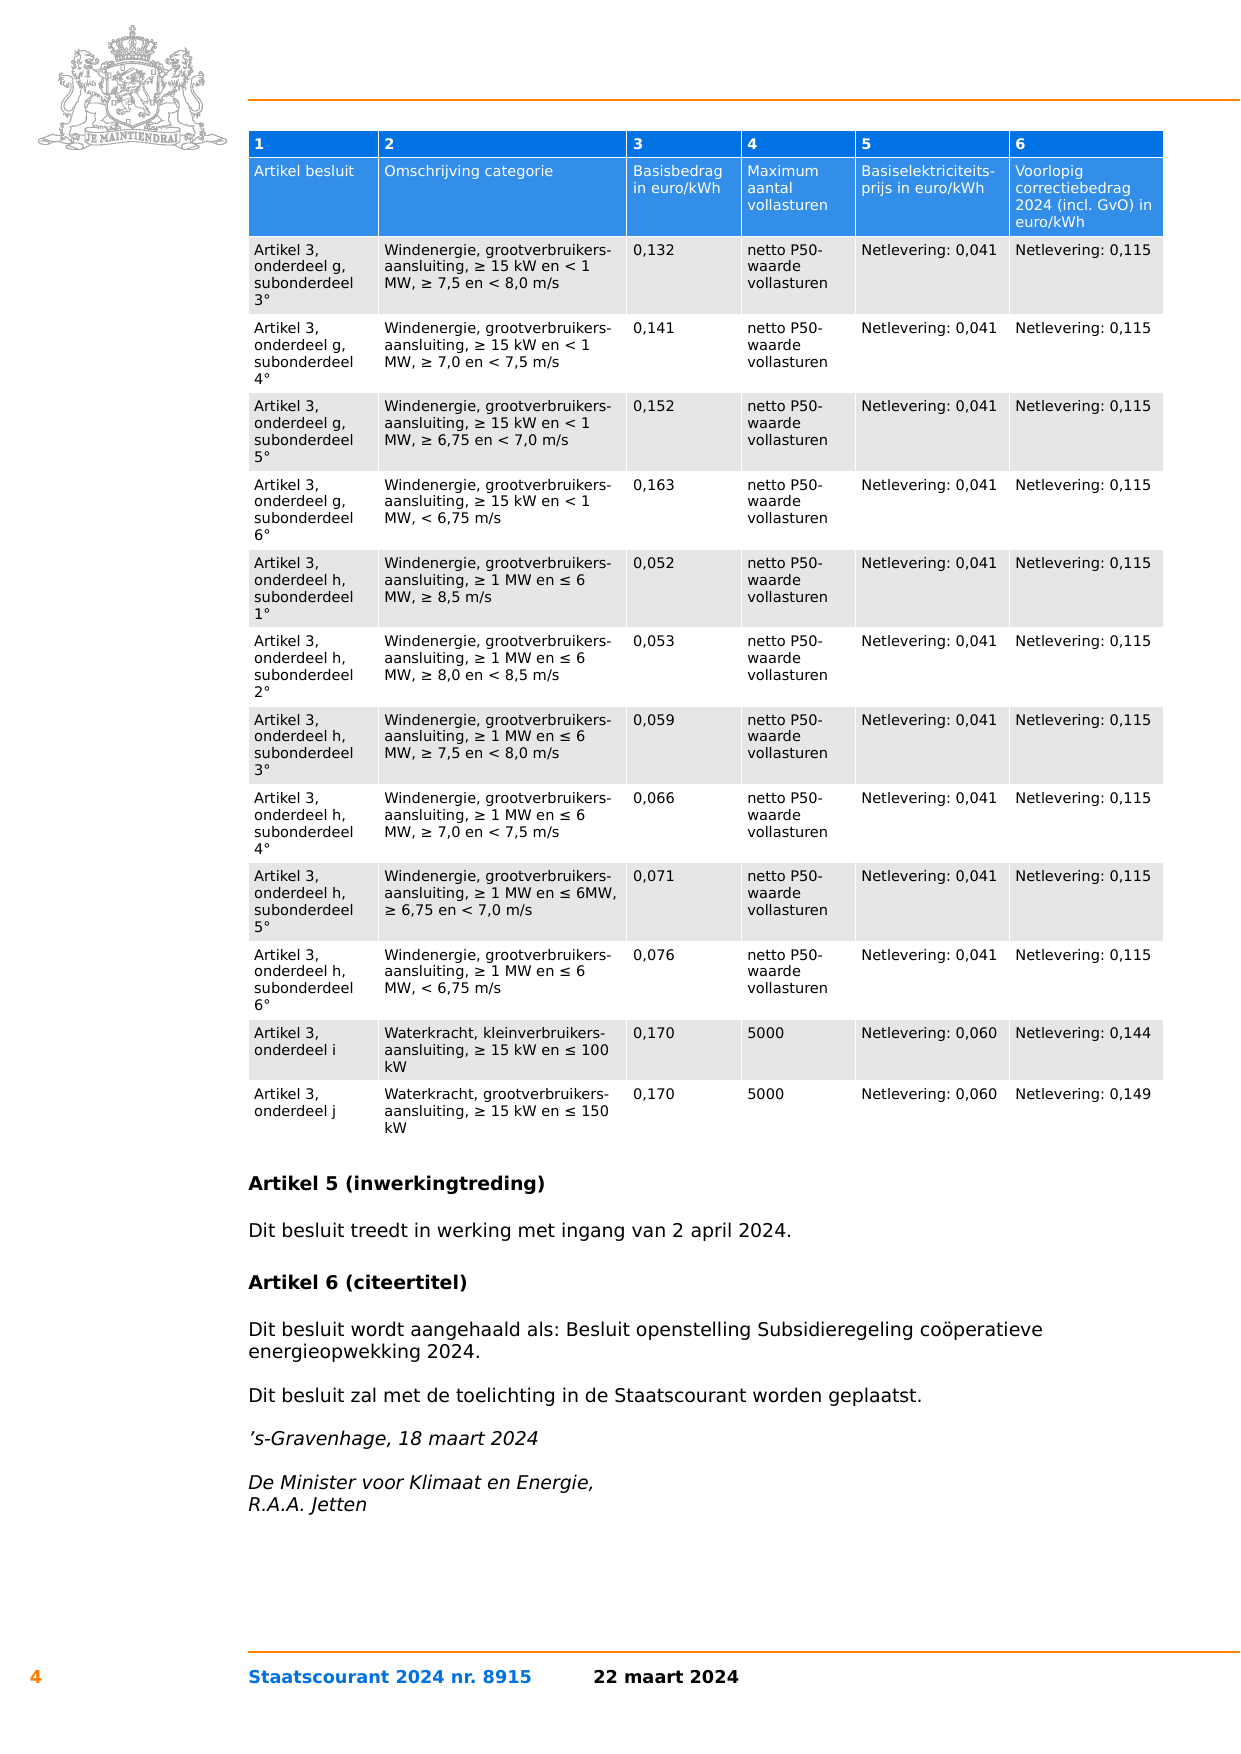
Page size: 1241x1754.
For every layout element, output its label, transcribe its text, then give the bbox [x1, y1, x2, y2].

table_cell Netlevering: 0,041 [856, 393, 1009, 471]
table_cell Netlevering: 0,041 [856, 550, 1009, 627]
table_header 6 [1010, 131, 1163, 157]
text Dit besluit treedt in werking met ingang van 2 april 2024. [248, 1220, 1163, 1242]
table_cell 0,132 [627, 237, 741, 314]
table_cell Artikel 3, onderdeel h, subonderdeel 6° [249, 942, 378, 1019]
table_cell Netlevering: 0,060 [856, 1081, 1009, 1142]
table_cell Artikel 3, onderdeel i [249, 1020, 378, 1080]
table_cell Windenergie, grootverbruikers-aansluiting, ≥ 1 MW en ≤ 6 MW, ≥ 7,0 en < 7,5 m/s [379, 785, 626, 862]
table_cell netto P50-waarde vollasturen [742, 628, 855, 706]
text De Minister voor Klimaat en Energie, R.A.A. Jetten [248, 1472, 1163, 1516]
table_cell Windenergie, grootverbruikers-aansluiting, ≥ 15 kW en < 1 MW, ≥ 7,5 en < 8,0 m/s [379, 237, 626, 314]
table_cell Waterkracht, kleinverbruikers-aansluiting, ≥ 15 kW en ≤ 100 kW [379, 1020, 626, 1080]
table_cell Artikel 3, onderdeel h, subonderdeel 5° [249, 863, 378, 941]
table_cell 0,053 [627, 628, 741, 706]
table_cell Netlevering: 0,115 [1010, 628, 1163, 706]
table_cell netto P50-waarde vollasturen [742, 942, 855, 1019]
table_cell netto P50-waarde vollasturen [742, 863, 855, 941]
table_cell Netlevering: 0,041 [856, 237, 1009, 314]
table_cell Windenergie, grootverbruikers-aansluiting, ≥ 1 MW en ≤ 6 MW, < 6,75 m/s [379, 942, 626, 1019]
table_cell Basiselektriciteits-prijs in euro/kWh [856, 158, 1009, 236]
table_cell 0,059 [627, 707, 741, 784]
table_cell 0,141 [627, 315, 741, 392]
table_cell netto P50-waarde vollasturen [742, 550, 855, 627]
table_cell 0,066 [627, 785, 741, 862]
table_cell netto P50-waarde vollasturen [742, 785, 855, 862]
table_cell Netlevering: 0,115 [1010, 785, 1163, 862]
table_cell 0,076 [627, 942, 741, 1019]
text ’s-Gravenhage, 18 maart 2024 [248, 1428, 1163, 1450]
table_cell 0,152 [627, 393, 741, 471]
table_cell Netlevering: 0,115 [1010, 942, 1163, 1019]
table_cell netto P50-waarde vollasturen [742, 472, 855, 549]
table_cell Netlevering: 0,041 [856, 315, 1009, 392]
table_cell 5000 [742, 1081, 855, 1142]
table_header 2 [379, 131, 626, 157]
table_cell 0,170 [627, 1020, 741, 1080]
table_cell Maximum aantal vollasturen [742, 158, 855, 236]
table_cell Artikel 3, onderdeel g, subonderdeel 6° [249, 472, 378, 549]
table_cell 5000 [742, 1020, 855, 1080]
table_cell Artikel 3, onderdeel j [249, 1081, 378, 1142]
table_cell 0,163 [627, 472, 741, 549]
table_cell Netlevering: 0,041 [856, 707, 1009, 784]
table_header 5 [856, 131, 1009, 157]
table_cell Artikel 3, onderdeel g, subonderdeel 4° [249, 315, 378, 392]
table_cell Windenergie, grootverbruikers-aansluiting, ≥ 1 MW en ≤ 6 MW, ≥ 8,5 m/s [379, 550, 626, 627]
table_cell Windenergie, grootverbruikers-aansluiting, ≥ 1 MW en ≤ 6 MW, ≥ 8,0 en < 8,5 m/s [379, 628, 626, 706]
text Dit besluit zal met de toelichting in de Staatscourant worden geplaatst. [248, 1384, 1163, 1406]
table_cell Netlevering: 0,144 [1010, 1020, 1163, 1080]
table_cell Netlevering: 0,115 [1010, 863, 1163, 941]
table_cell 0,071 [627, 863, 741, 941]
table_cell Artikel 3, onderdeel h, subonderdeel 4° [249, 785, 378, 862]
table_cell Artikel besluit [249, 158, 378, 236]
table_cell Omschrijving categorie [379, 158, 626, 236]
table_cell netto P50-waarde vollasturen [742, 707, 855, 784]
table_cell Netlevering: 0,115 [1010, 315, 1163, 392]
text Dit besluit wordt aangehaald als: Besluit openstelling Subsidieregeling coöperatieve energieopwekking 2024. [248, 1319, 1163, 1363]
table_cell 0,052 [627, 550, 741, 627]
table_cell Windenergie, grootverbruikers-aansluiting, ≥ 1 MW en ≤ 6MW, ≥ 6,75 en < 7,0 m/s [379, 863, 626, 941]
table_cell Netlevering: 0,060 [856, 1020, 1009, 1080]
table_cell Netlevering: 0,115 [1010, 237, 1163, 314]
table_cell Windenergie, grootverbruikers-aansluiting, ≥ 15 kW en < 1 MW, ≥ 7,0 en < 7,5 m/s [379, 315, 626, 392]
table_cell Artikel 3, onderdeel g, subonderdeel 5° [249, 393, 378, 471]
table_cell Netlevering: 0,115 [1010, 707, 1163, 784]
table_cell Windenergie, grootverbruikers-aansluiting, ≥ 1 MW en ≤ 6 MW, ≥ 7,5 en < 8,0 m/s [379, 707, 626, 784]
table_cell Artikel 3, onderdeel h, subonderdeel 2° [249, 628, 378, 706]
table_cell Netlevering: 0,041 [856, 628, 1009, 706]
table_header 4 [742, 131, 855, 157]
table_cell Artikel 3, onderdeel h, subonderdeel 1° [249, 550, 378, 627]
table_cell Netlevering: 0,041 [856, 472, 1009, 549]
table_header 1 [249, 131, 378, 157]
subtitle Artikel 5 (inwerkingtreding) [248, 1173, 1163, 1195]
table_cell Netlevering: 0,041 [856, 942, 1009, 1019]
table_cell Artikel 3, onderdeel g, subonderdeel 3° [249, 237, 378, 314]
table_cell Netlevering: 0,149 [1010, 1081, 1163, 1142]
table_cell netto P50-waarde vollasturen [742, 393, 855, 471]
table_cell netto P50-waarde vollasturen [742, 237, 855, 314]
table_cell Netlevering: 0,041 [856, 785, 1009, 862]
table_cell 0,170 [627, 1081, 741, 1142]
table_cell Voorlopig correctiebedrag 2024 (incl. GvO) in euro/kWh [1010, 158, 1163, 236]
table_cell Basisbedrag in euro/kWh [627, 158, 741, 236]
table_cell Windenergie, grootverbruikers-aansluiting, ≥ 15 kW en < 1 MW, < 6,75 m/s [379, 472, 626, 549]
table_cell Windenergie, grootverbruikers-aansluiting, ≥ 15 kW en < 1 MW, ≥ 6,75 en < 7,0 m/s [379, 393, 626, 471]
table_header 3 [627, 131, 741, 157]
table_cell netto P50-waarde vollasturen [742, 315, 855, 392]
subtitle Artikel 6 (citeertitel) [248, 1272, 1163, 1294]
table_cell Netlevering: 0,041 [856, 863, 1009, 941]
table_cell Artikel 3, onderdeel h, subonderdeel 3° [249, 707, 378, 784]
table_cell Netlevering: 0,115 [1010, 550, 1163, 627]
picture [38, 25, 227, 150]
table_cell Waterkracht, grootverbruikers-aansluiting, ≥ 15 kW en ≤ 150 kW [379, 1081, 626, 1142]
table_cell Netlevering: 0,115 [1010, 472, 1163, 549]
table_cell Netlevering: 0,115 [1010, 393, 1163, 471]
